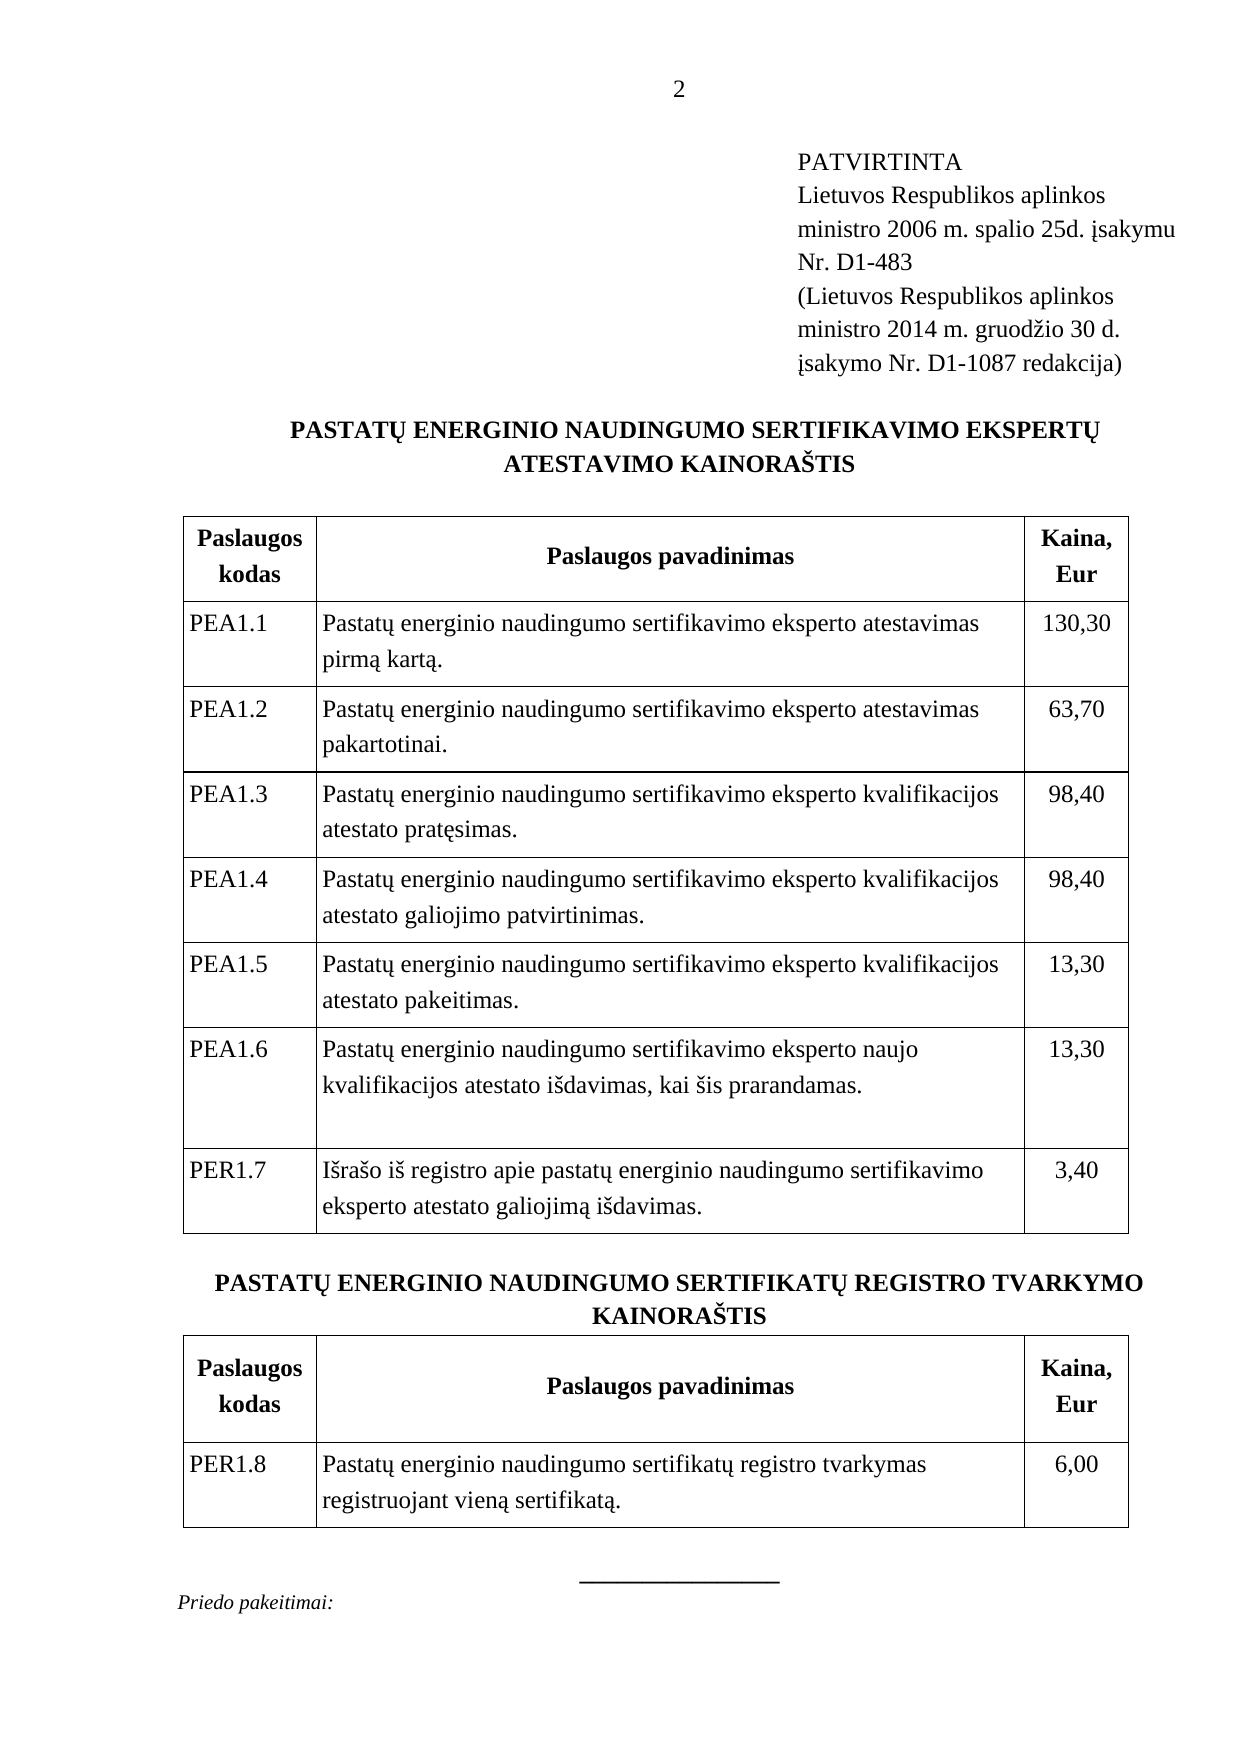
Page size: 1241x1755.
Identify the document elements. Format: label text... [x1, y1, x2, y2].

table_cell 98,40 [1025, 858, 1128, 942]
text Pastatų energinio naudingumo sertifikatų registro tvarkymo kainoraštis [177, 1268, 1181, 1330]
table_cell Pastatų energinio naudingumo sertifikavimo eksperto atestavimas pirmą kartą. [317, 602, 1024, 686]
table_header Paslaugos kodas [184, 517, 316, 601]
table_cell 130,30 [1025, 602, 1128, 686]
table_header Paslaugos pavadinimas [317, 1336, 1024, 1442]
text (Lietuvos Respublikos aplinkos ministro 2014 m. gruodžio 30 d. įsakymo Nr. D1-1087 redakcija) [797, 281, 1181, 377]
table_header Kaina, Eur [1025, 1336, 1128, 1442]
table_cell 13,30 [1025, 943, 1128, 1027]
text Lietuvos Respublikos aplinkos ministro 2006 m. spalio 25d. įsakymu Nr. D1-483 [797, 180, 1181, 276]
table_cell Pastatų energinio naudingumo sertifikavimo eksperto naujo kvalifikacijos atestato išdavimas, kai šis prarandamas. [317, 1028, 1024, 1148]
table_cell Pastatų energinio naudingumo sertifikavimo eksperto atestavimas pakartotinai. [317, 687, 1024, 771]
text Pastatų energinio naudingumo sertifikavimo ekspertų atestavimo kainoraštis [177, 415, 1181, 477]
table_cell PEA1.5 [184, 943, 316, 1027]
table_cell PEA1.1 [184, 602, 316, 686]
table_cell PEA1.3 [184, 773, 316, 857]
table_header Paslaugos kodas [184, 1336, 316, 1442]
table_cell 6,00 [1025, 1443, 1128, 1527]
table_cell 13,30 [1025, 1028, 1128, 1148]
table_cell PEA1.2 [184, 687, 316, 771]
table_cell 98,40 [1025, 773, 1128, 857]
table_cell Pastatų energinio naudingumo sertifikavimo eksperto kvalifikacijos atestato pakeitimas. [317, 943, 1024, 1027]
table_cell PEA1.6 [184, 1028, 316, 1148]
table_cell PER1.8 [184, 1443, 316, 1527]
table_cell PEA1.4 [184, 858, 316, 942]
text Priedo pakeitimai: [177, 1590, 1181, 1614]
table_cell Pastatų energinio naudingumo sertifikavimo eksperto kvalifikacijos atestato galiojimo patvirtinimas. [317, 858, 1024, 942]
table_header Paslaugos pavadinimas [317, 517, 1024, 601]
table_cell 63,70 [1025, 687, 1128, 771]
text ________________ [177, 1557, 1181, 1586]
table_cell 3,40 [1025, 1149, 1128, 1233]
table_cell Pastatų energinio naudingumo sertifikavimo eksperto kvalifikacijos atestato pratęsimas. [317, 773, 1024, 857]
table_cell Pastatų energinio naudingumo sertifikatų registro tvarkymas registruojant vieną sertifikatą. [317, 1443, 1024, 1527]
table_header Kaina, Eur [1025, 517, 1128, 601]
text PATVIRTINTA [797, 147, 1181, 176]
table_cell Išrašo iš registro apie pastatų energinio naudingumo sertifikavimo eksperto atestato galiojimą išdavimas. [317, 1149, 1024, 1233]
table_cell PER1.7 [184, 1149, 316, 1233]
